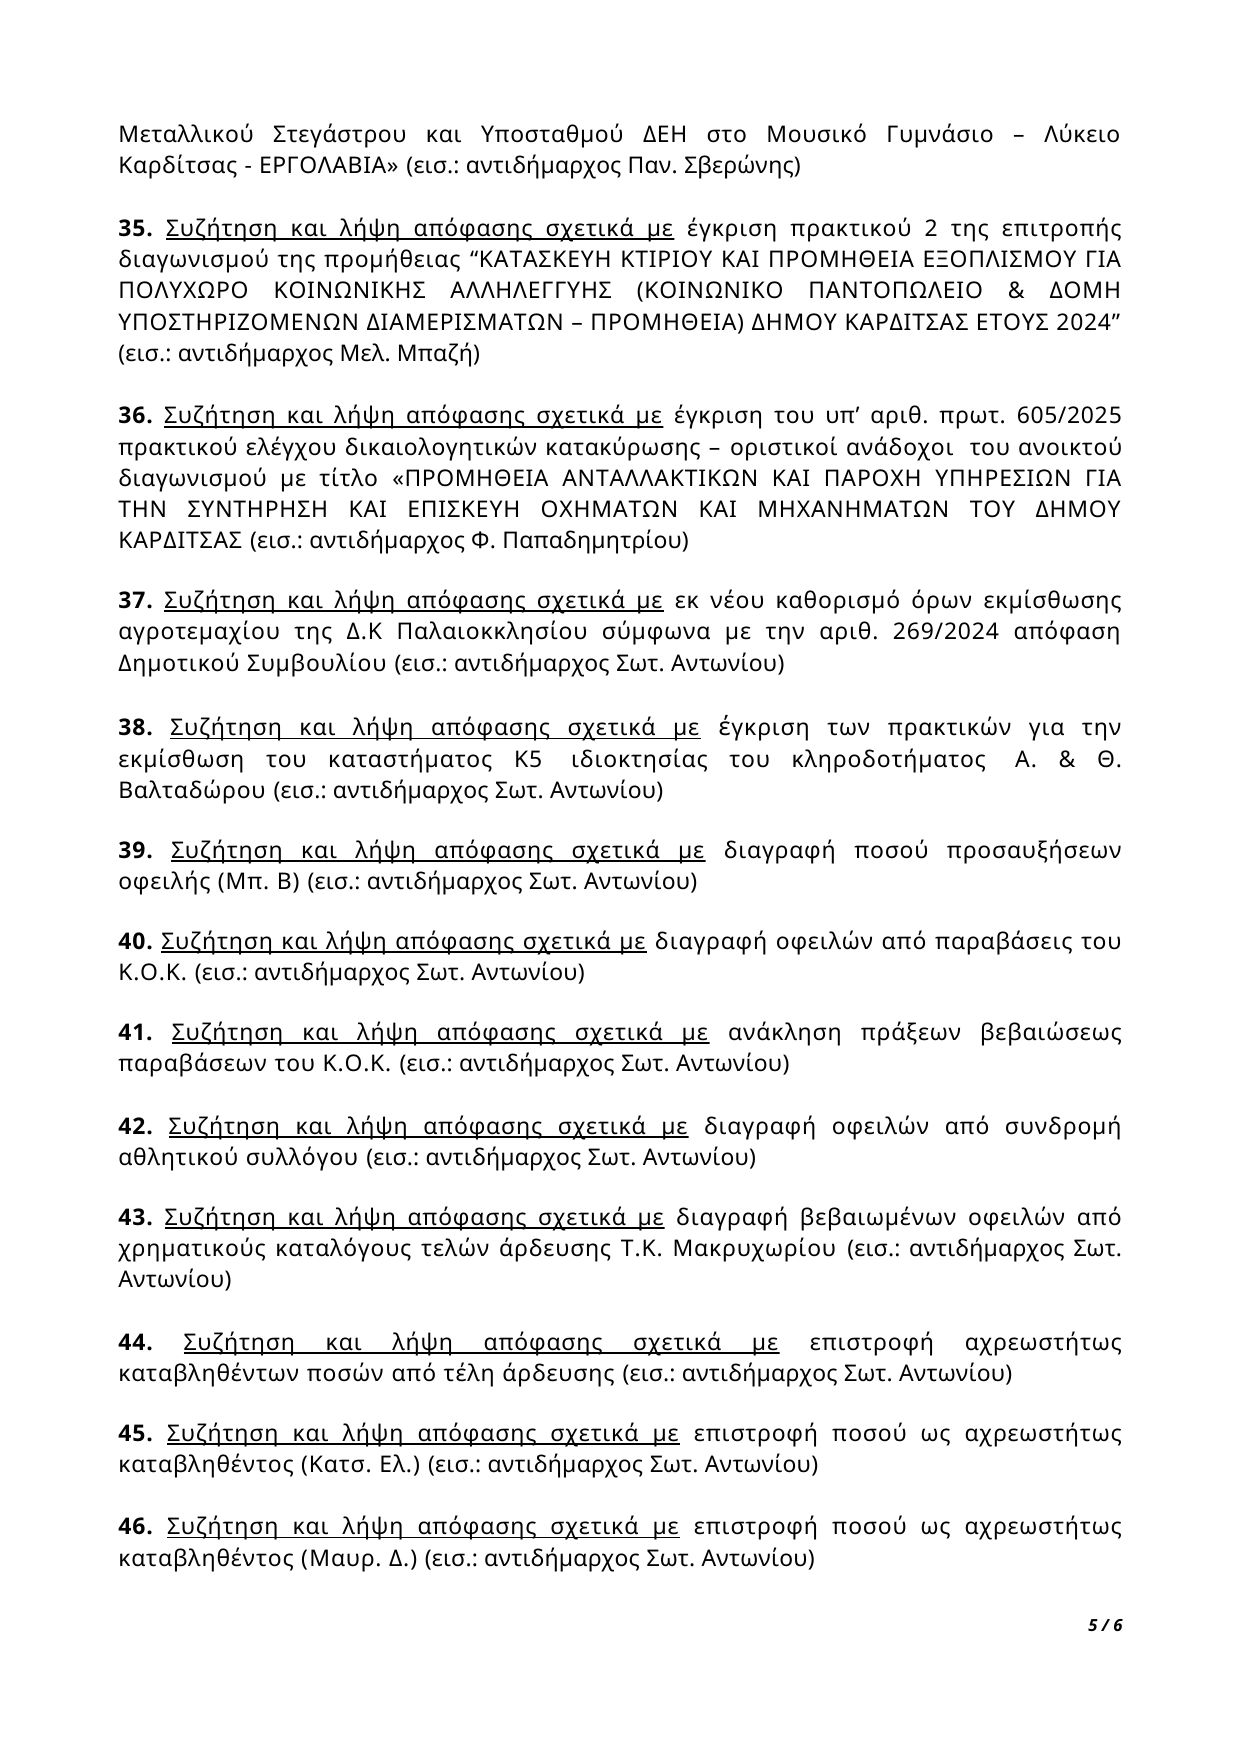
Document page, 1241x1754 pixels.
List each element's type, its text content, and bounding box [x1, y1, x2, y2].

list 41. Συζήτηση και λήψη απόφασης σχετικά με ανάκληση πράξεων βεβαιώσεως παραβάσεων του Κ.Ο.Κ. (εισ.: αντιδήμαρχος Σωτ. Αντωνίου) [118, 1016, 1122, 1078]
list 36. Συζήτηση και λήψη απόφασης σχετικά με έγκριση του υπ’ αριθ. πρωτ. 605/2025 πρακτικού ελέγχου δικαιολογητικών κατακύρωσης – οριστικοί ανάδοχοι του ανοικτού διαγωνισμού με τίτλο «ΠΡΟΜΗΘΕΙΑ ΑΝΤΑΛΛΑΚΤΙΚΩΝ ΚΑΙ ΠΑΡΟΧΗ ΥΠΗΡΕΣΙΩΝ ΓΙΑ ΤΗΝ ΣΥΝΤΗΡΗΣΗ ΚΑΙ ΕΠΙΣΚΕΥΗ ΟΧΗΜΑΤΩΝ ΚΑΙ ΜΗΧΑΝΗΜΑΤΩΝ ΤΟΥ ΔΗΜΟΥ ΚΑΡΔΙΤΣΑΣ (εισ.: αντιδήμαρχος Φ. Παπαδημητρίου) [118, 399, 1122, 556]
list 40. Συζήτηση και λήψη απόφασης σχετικά με διαγραφή οφειλών από παραβάσεις του Κ.Ο.Κ. (εισ.: αντιδήμαρχος Σωτ. Αντωνίου) [118, 925, 1122, 987]
list 45. Συζήτηση και λήψη απόφασης σχετικά με επιστροφή ποσού ως αχρεωστήτως καταβληθέντος (Κατσ. Ελ.) (εισ.: αντιδήμαρχος Σωτ. Αντωνίου) [118, 1417, 1122, 1479]
list 39. Συζήτηση και λήψη απόφασης σχετικά με διαγραφή ποσού προσαυξήσεων οφειλής (Μπ. Β) (εισ.: αντιδήμαρχος Σωτ. Αντωνίου) [118, 834, 1122, 897]
list 37. Συζήτηση και λήψη απόφασης σχετικά με εκ νέου καθορισμό όρων εκμίσθωσης αγροτεμαχίου της Δ.Κ Παλαιοκκλησίου σύμφωνα με την αριθ. 269/2024 απόφαση Δημοτικού Συμβουλίου (εισ.: αντιδήμαρχος Σωτ. Αντωνίου) [118, 584, 1122, 678]
list 46. Συζήτηση και λήψη απόφασης σχετικά με επιστροφή ποσού ως αχρεωστήτως καταβληθέντος (Μαυρ. Δ.) (εισ.: αντιδήμαρχος Σωτ. Αντωνίου) [118, 1510, 1122, 1573]
list 35. Συζήτηση και λήψη απόφασης σχετικά με έγκριση πρακτικού 2 της επιτροπής διαγωνισμού της προμήθειας “ΚΑΤΑΣΚΕΥΗ ΚΤΙΡΙΟΥ ΚΑΙ ΠΡΟΜΗΘΕΙΑ ΕΞΟΠΛΙΣΜΟΥ ΓΙΑ ΠΟΛΥΧΩΡΟ ΚΟΙΝΩΝΙΚΗΣ ΑΛΛΗΛΕΓΓΥΗΣ (ΚΟΙΝΩΝΙΚΟ ΠΑΝΤΟΠΩΛΕΙΟ & ΔΟΜΗ ΥΠΟΣΤΗΡΙΖΟΜΕΝΩΝ ΔΙΑΜΕΡΙΣΜΑΤΩΝ – ΠΡΟΜΗΘΕΙΑ) ΔΗΜΟΥ ΚΑΡΔΙΤΣΑΣ ΕΤΟΥΣ 2024” (εισ.: αντιδήμαρχος Μελ. Μπαζή) [118, 212, 1122, 368]
list 43. Συζήτηση και λήψη απόφασης σχετικά με διαγραφή βεβαιωμένων οφειλών από χρηματικούς καταλόγους τελών άρδευσης Τ.Κ. Μακρυχωρίου (εισ.: αντιδήμαρχος Σωτ. Αντωνίου) [118, 1201, 1122, 1294]
list 38. Συζήτηση και λήψη απόφασης σχετικά με έγκριση των πρακτικών για την εκμίσθωση του καταστήματος Κ5 ιδιοκτησίας του κληροδοτήματος Α. & Θ. Βαλταδώρου (εισ.: αντιδήμαρχος Σωτ. Αντωνίου) [118, 709, 1122, 806]
list 42. Συζήτηση και λήψη απόφασης σχετικά με διαγραφή οφειλών από συνδρομή αθλητικού συλλόγου (εισ.: αντιδήμαρχος Σωτ. Αντωνίου) [118, 1110, 1122, 1172]
list 44. Συζήτηση και λήψη απόφασης σχετικά με επιστροφή αχρεωστήτως καταβληθέντων ποσών από τέλη άρδευσης (εισ.: αντιδήμαρχος Σωτ. Αντωνίου) [118, 1326, 1122, 1388]
list Μεταλλικού Στεγάστρου και Υποσταθμού ΔΕΗ στο Μουσικό Γυμνάσιο – Λύκειο Καρδίτσας - ΕΡΓΟΛΑΒΙΑ» (εισ.: αντιδήμαρχος Παν. Σβερώνης) [118, 118, 1122, 181]
